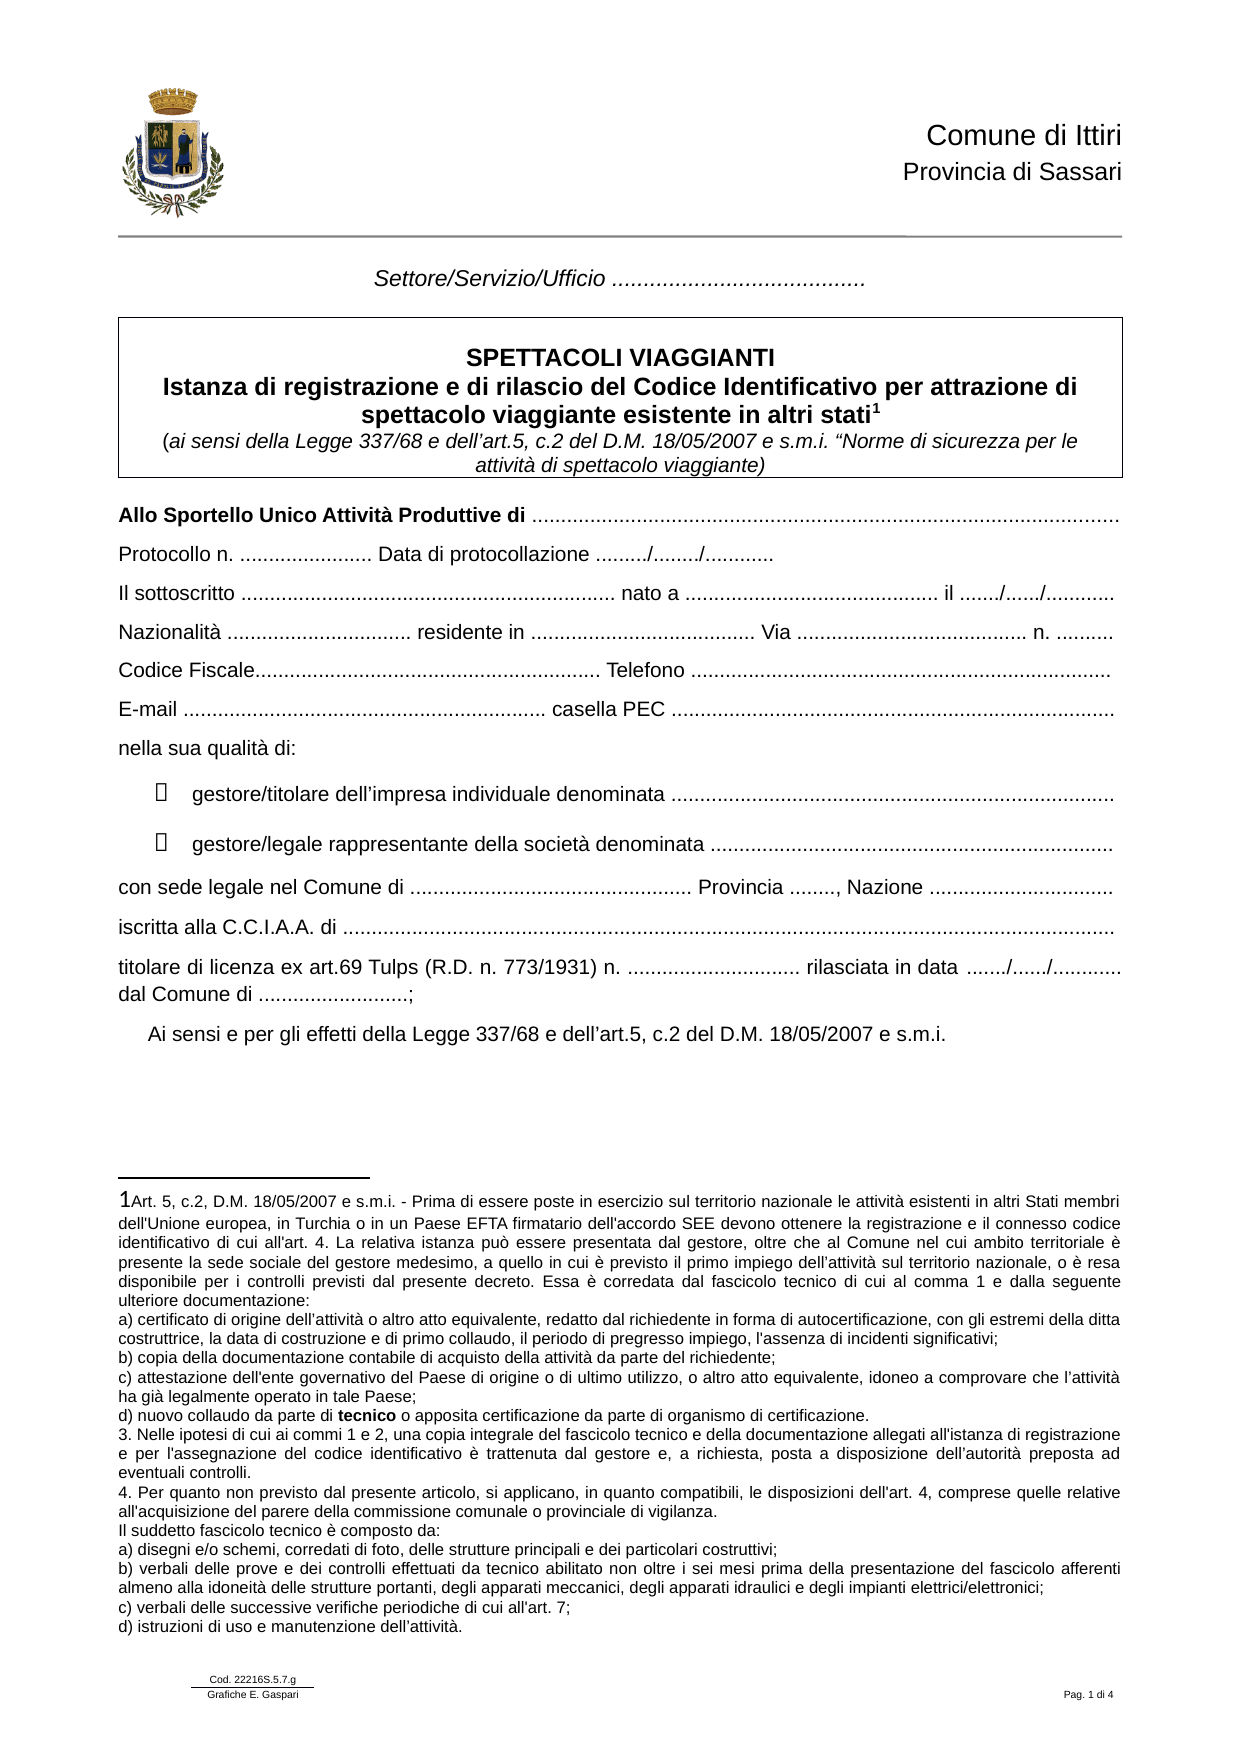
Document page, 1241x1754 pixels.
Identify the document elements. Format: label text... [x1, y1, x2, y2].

text Nazionalità ................................ residente in ....................................... Via ........................................ n. .......... [118, 619, 1122, 643]
text Settore/Servizio/Ufficio ........................................ [118, 265, 1122, 291]
table_header SPETTACOLI VIAGGIANTI Istanza di registrazione e di rilascio del Codice Identificativo per attrazione di spettacolo viaggiante esistente in altri stati (ai sensi della Legge 337/68 e dell’art.5, c.2 del D.M. 18/05/2007 e s.m.i. “Norme di sicurezza per le attività di spettacolo viaggiante) [119, 318, 1122, 477]
text iscritta alla C.C.I.A.A. di ...................................................................................................................................... [118, 915, 1122, 939]
text  gestore/legale rappresentante della società denominata ...................................................................... [153, 825, 1122, 859]
text Ai sensi e per gli effetti della Legge 337/68 e dell’art.5, c.2 del D.M. 18/05/2007 e s.m.i. [118, 1022, 1122, 1046]
text nella sua qualità di: [118, 736, 1122, 760]
text titolare di licenza ex art.69 Tulps (R.D. n. 773/1931) n. .............................. rilasciata in data ......./....../............ dal Comune di ..........................; [118, 955, 1122, 1006]
text Protocollo n. ....................... Data di protocollazione ........./......../............ [118, 542, 1122, 566]
text Provincia di Sassari [224, 157, 1122, 185]
text E-mail ............................................................... casella PEC ............................................................................. [118, 697, 1122, 721]
picture [122, 87, 224, 219]
text Allo Sportello Unico Attività Produttive di [118, 503, 1122, 527]
text Comune di Ittiri [224, 118, 1122, 152]
text Codice Fiscale............................................................ Telefono ......................................................................... [118, 658, 1122, 682]
text  gestore/titolare dell’impresa individuale denominata ............................................................................. [153, 775, 1122, 809]
text con sede legale nel Comune di ................................................. Provincia ........, Nazione ................................ [118, 875, 1122, 899]
text Il sottoscritto ................................................................. nato a ............................................ il ......./....../............ [118, 581, 1122, 604]
